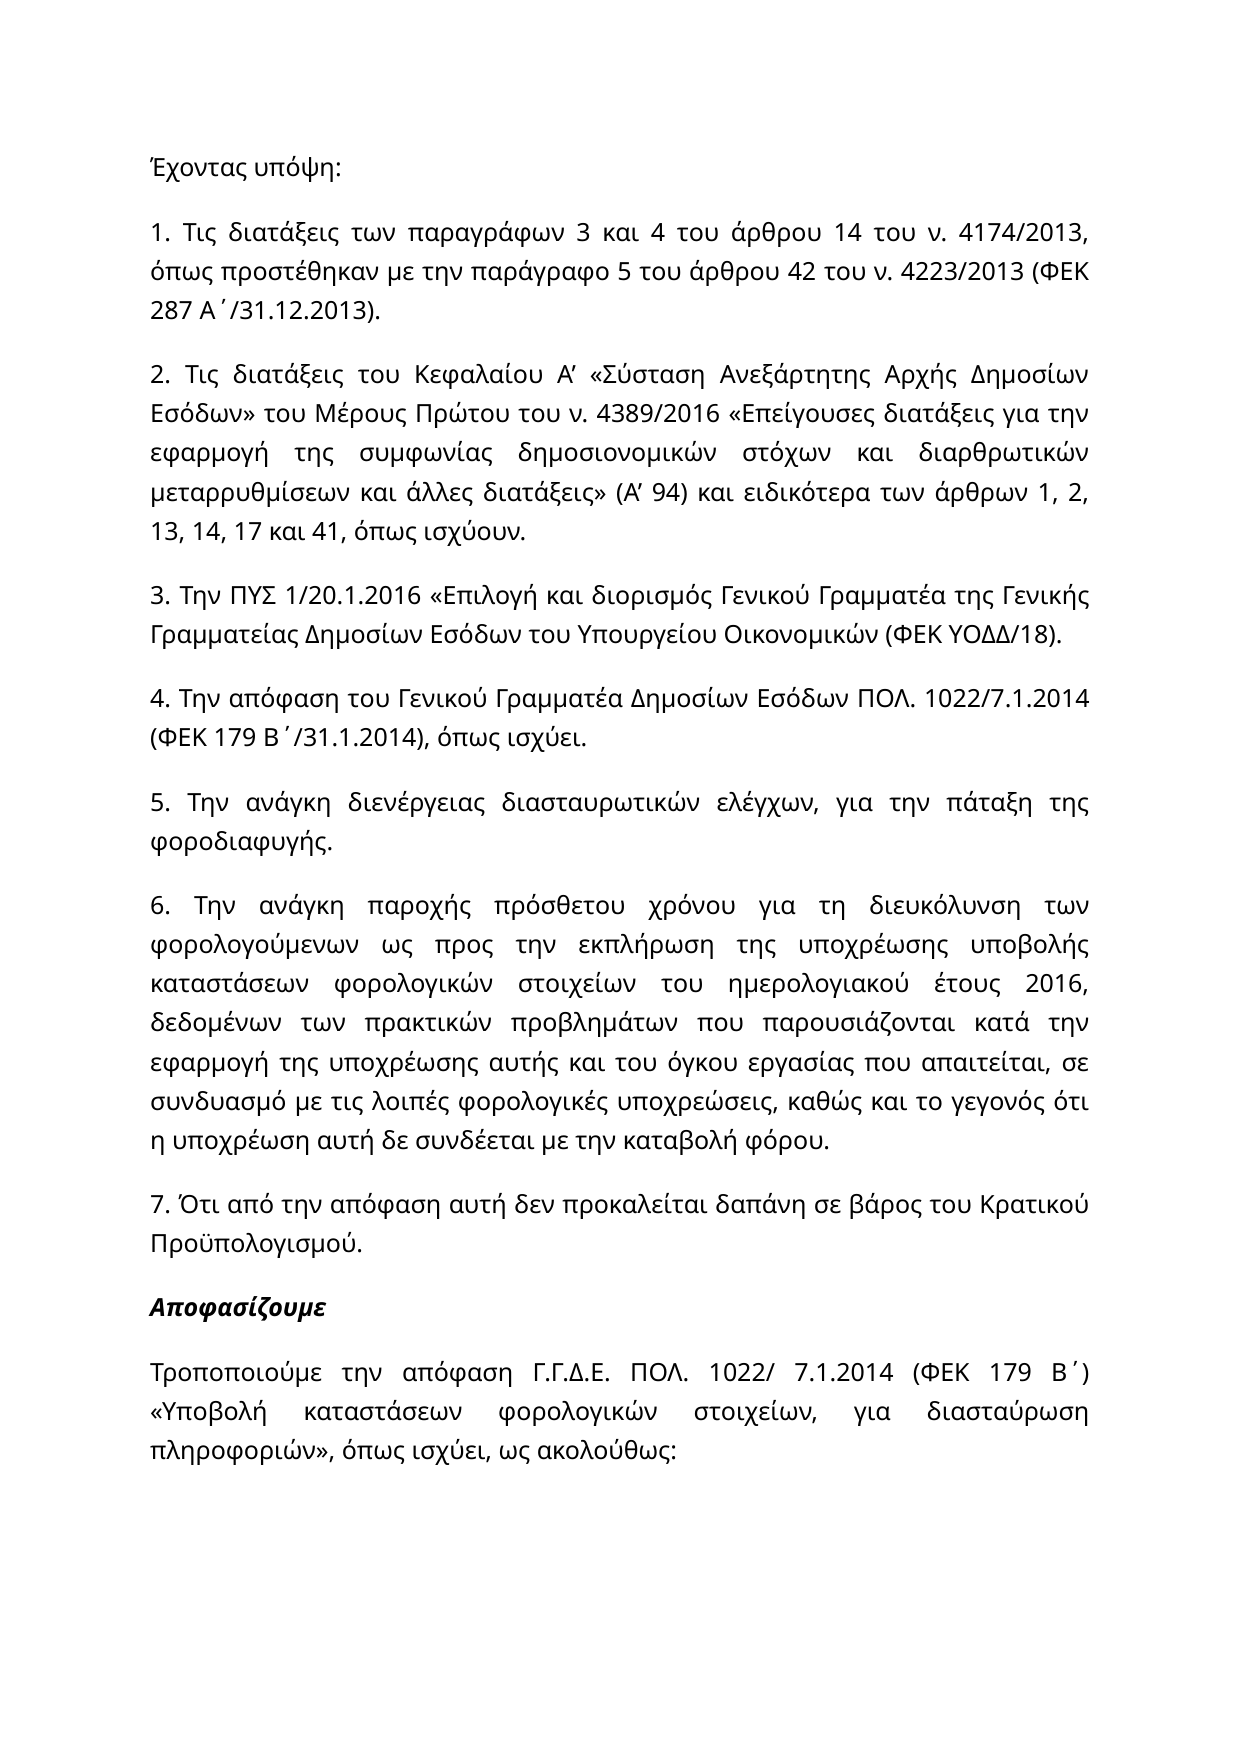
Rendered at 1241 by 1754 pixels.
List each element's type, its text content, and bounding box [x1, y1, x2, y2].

text Αποφασίζουμε [150, 1290, 1090, 1324]
text 1. Τις διατάξεις των παραγράφων 3 και 4 του άρθρου 14 του ν. 4174/2013, όπως προστέθηκαν με την παράγραφο 5 του άρθρου 42 του ν. 4223/2013 (ΦΕΚ 287 Α΄/31.12.2013). [150, 214, 1090, 327]
text 2. Τις διατάξεις του Κεφαλαίου Α’ «Σύσταση Ανεξάρτητης Αρχής Δημοσίων Εσόδων» του Μέρους Πρώτου του ν. 4389/2016 «Επείγουσες διατάξεις για την εφαρμογή της συμφωνίας δημοσιονομικών στόχων και διαρθρωτικών μεταρρυθμίσεων και άλλες διατάξεις» (Α’ 94) και ειδικότερα των άρθρων 1, 2, 13, 14, 17 και 41, όπως ισχύουν. [150, 357, 1090, 547]
text Έχοντας υπόψη: [150, 150, 1090, 184]
text Τροποποιούμε την απόφαση Γ.Γ.Δ.Ε. ΠΟΛ. 1022/ 7.1.2014 (ΦΕΚ 179 Β΄) «Υποβολή καταστάσεων φορολογικών στοιχείων, για διασταύρωση πληροφοριών», όπως ισχύει, ως ακολούθως: [150, 1354, 1090, 1467]
text 4. Την απόφαση του Γενικού Γραμματέα Δημοσίων Εσόδων ΠΟΛ. 1022/7.1.2014 (ΦΕΚ 179 Β΄/31.1.2014), όπως ισχύει. [150, 681, 1090, 754]
text 6. Την ανάγκη παροχής πρόσθετου χρόνου για τη διευκόλυνση των φορολογούμενων ως προς την εκπλήρωση της υποχρέωσης υποβολής καταστάσεων φορολογικών στοιχείων του ημερολογιακού έτους 2016, δεδομένων των πρακτικών προβλημάτων που παρουσιάζονται κατά την εφαρμογή της υποχρέωσης αυτής και του όγκου εργασίας που απαιτείται, σε συνδυασμό με τις λοιπές φορολογικές υποχρεώσεις, καθώς και το γεγονός ότι η υποχρέωση αυτή δε συνδέεται με την καταβολή φόρου. [150, 887, 1090, 1157]
text 3. Την ΠΥΣ 1/20.1.2016 «Επιλογή και διορισμός Γενικού Γραμματέα της Γενικής Γραμματείας Δημοσίων Εσόδων του Υπουργείου Οικονομικών (ΦΕΚ ΥΟΔΔ/18). [150, 577, 1090, 651]
text 7. Ότι από την απόφαση αυτή δεν προκαλείται δαπάνη σε βάρος του Κρατικού Προϋπολογισμού. [150, 1187, 1090, 1260]
text 5. Την ανάγκη διενέργειας διασταυρωτικών ελέγχων, για την πάταξη της φοροδιαφυγής. [150, 784, 1090, 857]
